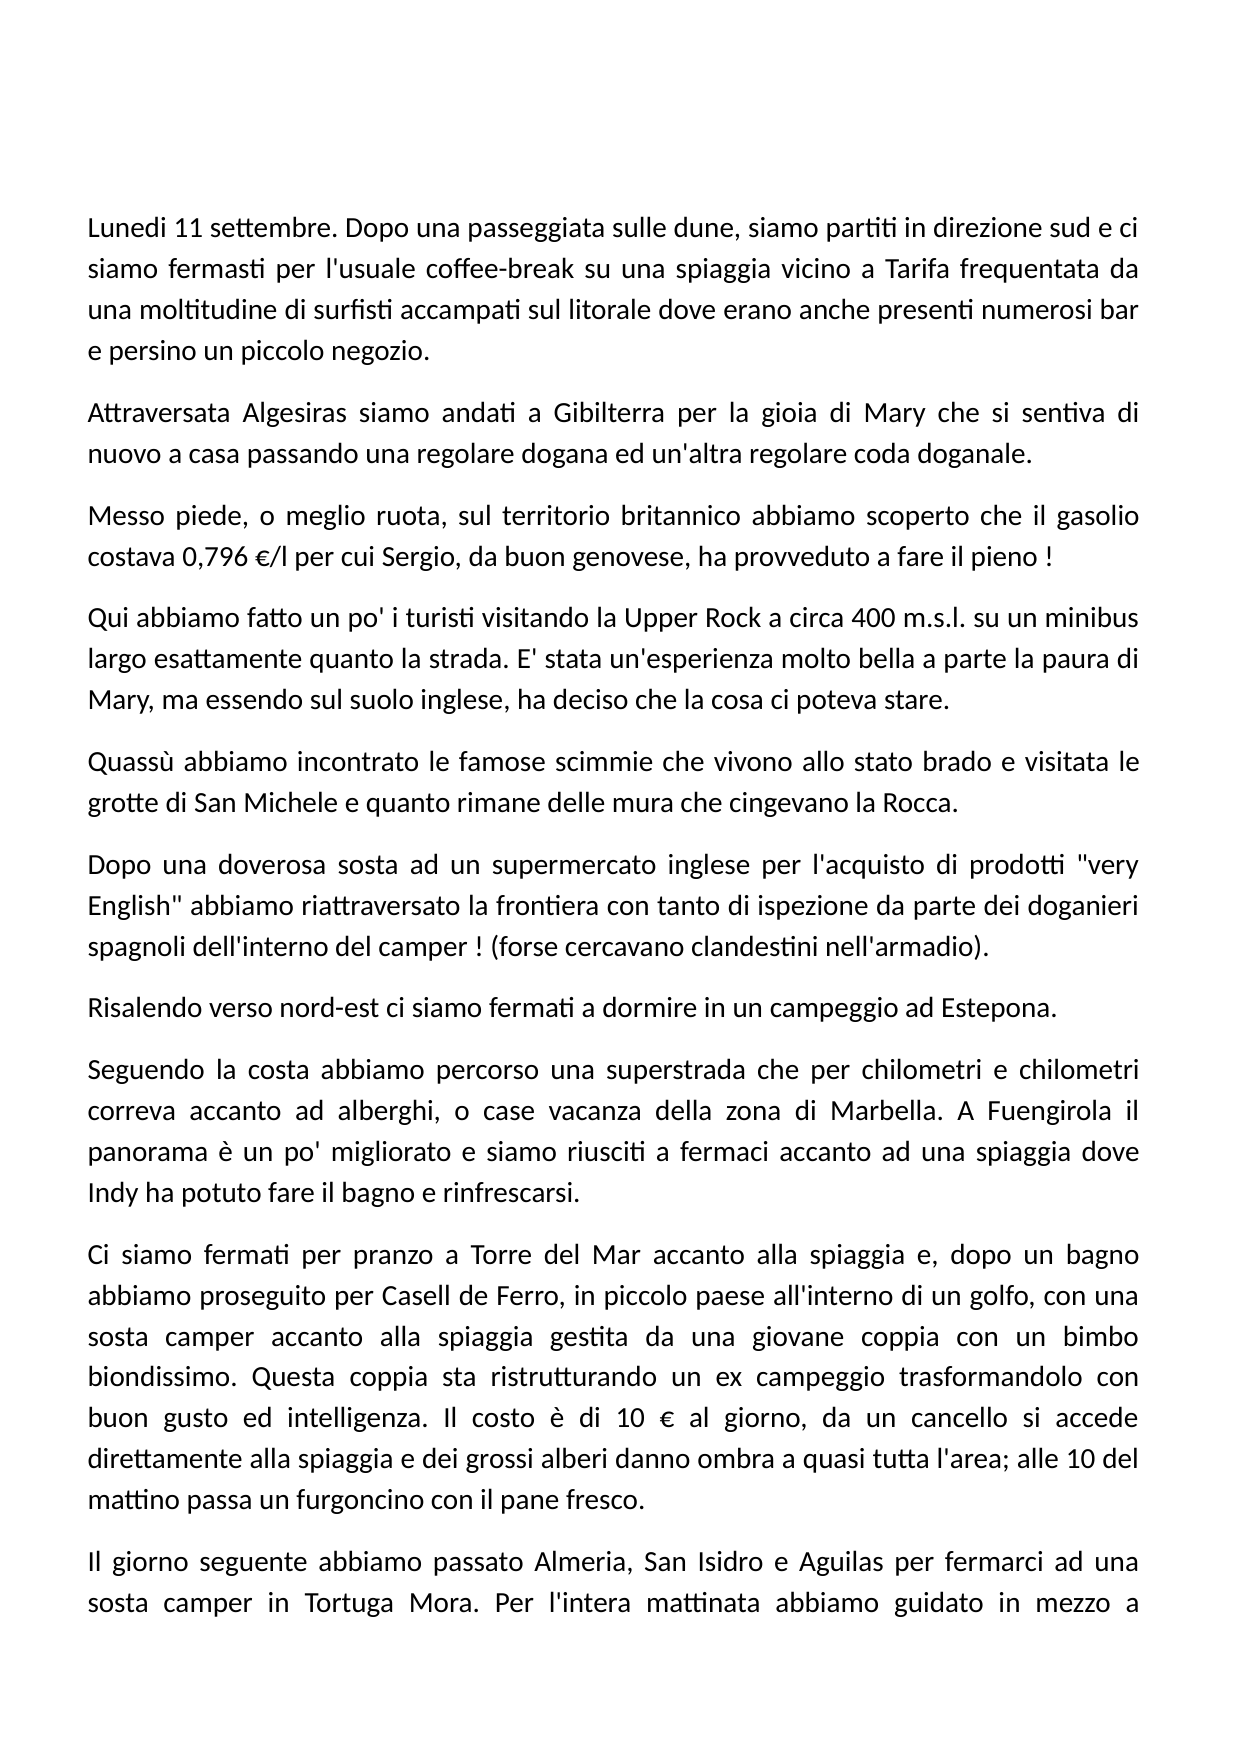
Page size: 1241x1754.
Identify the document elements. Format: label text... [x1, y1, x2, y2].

text Attraversata Algesiras siamo andati a Gibilterra per la gioia di Mary che si sentiva di nuovo a casa passando una regolare dogana ed un'altra regolare coda doganale. [87, 394, 1141, 471]
text Messo piede, o meglio ruota, sul territorio britannico abbiamo scoperto che il gasolio costava 0,796 €/l per cui Sergio, da buon genovese, ha provveduto a fare il pieno ! [87, 497, 1141, 573]
text Risalendo verso nord-est ci siamo fermati a dormire in un campeggio ad Estepona. [87, 989, 1141, 1025]
text Dopo una doverosa sosta ad un supermercato inglese per l'acquisto di prodotti "very English" abbiamo riattraversato la frontiera con tanto di ispezione da parte dei doganieri spagnoli dell'interno del camper ! (forse cercavano clandestini nell'armadio). [87, 846, 1141, 963]
text Ci siamo fermati per pranzo a Torre del Mar accanto alla spiaggia e, dopo un bagno abbiamo proseguito per Casell de Ferro, in piccolo paese all'interno di un golfo, con una sosta camper accanto alla spiaggia gestita da una giovane coppia con un bimbo biondissimo. Questa coppia sta ristrutturando un ex campeggio trasformandolo con buon gusto ed intelligenza. Il costo è di 10 € al giorno, da un cancello si accede direttamente alla spiaggia e dei grossi alberi danno ombra a quasi tutta l'area; alle 10 del mattino passa un furgoncino con il pane fresco. [87, 1236, 1141, 1517]
text Lunedi 11 settembre. Dopo una passeggiata sulle dune, siamo partiti in direzione sud e ci siamo fermasti per l'usuale coffee-break su una spiaggia vicino a Tarifa frequentata da una moltitudine di surfisti accampati sul litorale dove erano anche presenti numerosi bar e persino un piccolo negozio. [87, 209, 1141, 368]
text Qui abbiamo fatto un po' i turisti visitando la Upper Rock a circa 400 m.s.l. su un minibus largo esattamente quanto la strada. E' stata un'esperienza molto bella a parte la paura di Mary, ma essendo sul suolo inglese, ha deciso che la cosa ci poteva stare. [87, 599, 1141, 717]
text Il giorno seguente abbiamo passato Almeria, San Isidro e Aguilas per fermarci ad una sosta camper in Tortuga Mora. Per l'intera mattinata abbiamo guidato in mezzo a [87, 1543, 1141, 1620]
text Quassù abbiamo incontrato le famose scimmie che vivono allo stato brado e visitata le grotte di San Michele e quanto rimane delle mura che cingevano la Rocca. [87, 743, 1141, 819]
text Seguendo la costa abbiamo percorso una superstrada che per chilometri e chilometri correva accanto ad alberghi, o case vacanza della zona di Marbella. A Fuengirola il panorama è un po' migliorato e siamo riusciti a fermaci accanto ad una spiaggia dove Indy ha potuto fare il bagno e rinfrescarsi. [87, 1051, 1141, 1209]
